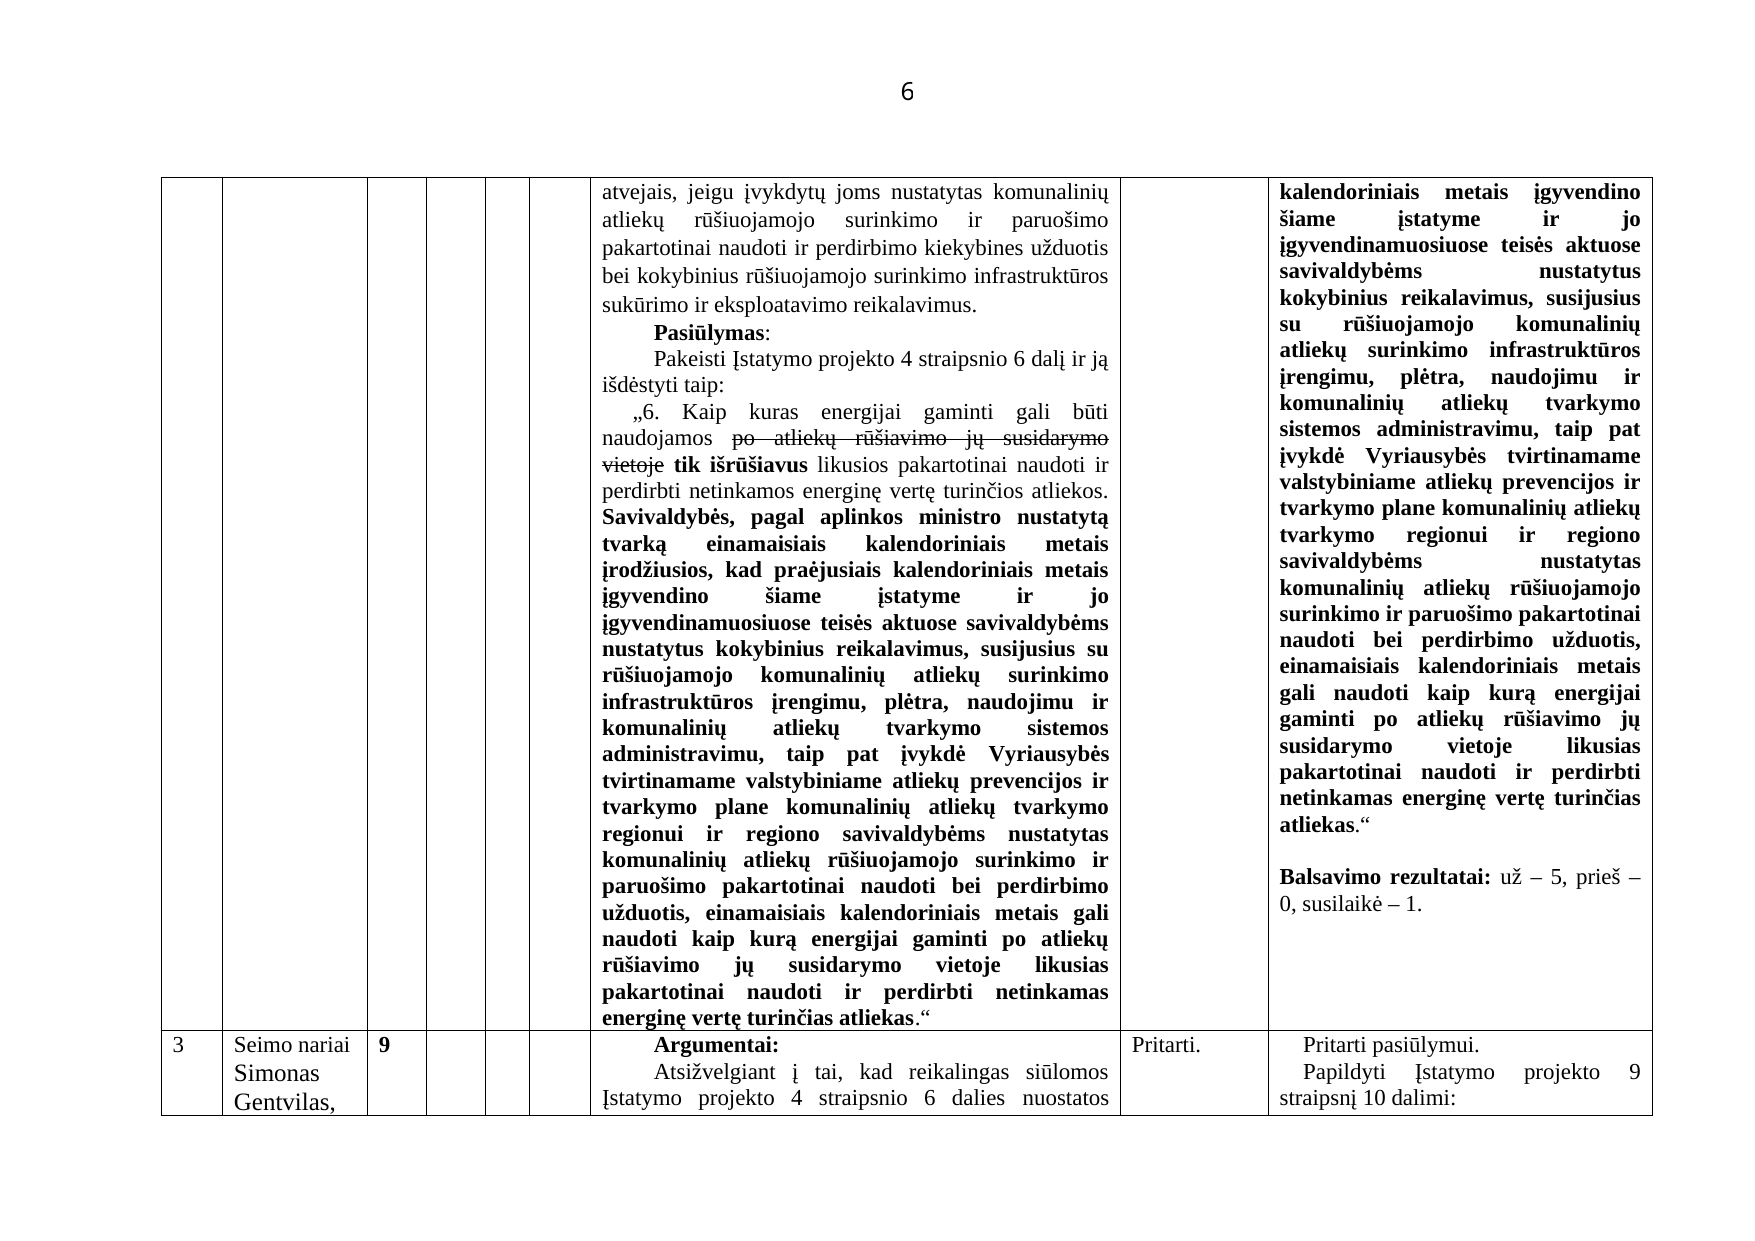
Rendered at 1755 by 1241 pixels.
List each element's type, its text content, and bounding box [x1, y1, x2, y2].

table_cell 3 [162, 1031, 222, 1115]
table_cell [368, 178, 426, 1030]
table_cell [530, 178, 590, 1030]
table_cell Pritarti pasiūlymui. Papildyti Įstatymo projekto 9 straipsnį 10 dalimi: [1269, 1031, 1652, 1115]
table_cell 9 [368, 1031, 426, 1115]
table_cell atvejais, jeigu įvykdytų joms nustatytas komunalinių atliekų rūšiuojamojo surinkimo ir paruošimo pakartotinai naudoti ir perdirbimo kiekybines užduotis bei kokybinius rūšiuojamojo surinkimo infrastruktūros sukūrimo ir eksploatavimo reikalavimus. Pasiūlymas: Pakeisti Įstatymo projekto 4 straipsnio 6 dalį ir ją išdėstyti taip: „6. Kaip kuras energijai gaminti gali būti naudojamos po atliekų rūšiavimo jų susidarymo vietoje tik išrūšiavus likusios pakartotinai naudoti ir perdirbti netinkamos energinę vertę turinčios atliekos. Savivaldybės, pagal aplinkos ministro nustatytą tvarką einamaisiais kalendoriniais metais įrodžiusios, kad praėjusiais kalendoriniais metais įgyvendino šiame įstatyme ir jo įgyvendinamuosiuose teisės aktuose savivaldybėms nustatytus kokybinius reikalavimus, susijusius su rūšiuojamojo komunalinių atliekų surinkimo infrastruktūros įrengimu, plėtra, naudojimu ir komunalinių atliekų tvarkymo sistemos administravimu, taip pat įvykdė Vyriausybės tvirtinamame valstybiniame atliekų prevencijos ir tvarkymo plane komunalinių atliekų tvarkymo regionui ir regiono savivaldybėms nustatytas komunalinių atliekų rūšiuojamojo surinkimo ir paruošimo pakartotinai naudoti bei perdirbimo užduotis, einamaisiais kalendoriniais metais gali naudoti kaip kurą energijai gaminti po atliekų rūšiavimo jų susidarymo vietoje likusias pakartotinai naudoti ir perdirbti netinkamas energinę vertę turinčias atliekas.“ [591, 178, 1120, 1030]
table_cell [1121, 178, 1268, 1030]
table_cell [530, 1031, 590, 1115]
table_cell [427, 178, 485, 1030]
table_cell [486, 178, 529, 1030]
table_cell [427, 1031, 485, 1115]
table_cell kalendoriniais metais įgyvendino šiame įstatyme ir jo įgyvendinamuosiuose teisės aktuose savivaldybėms nustatytus kokybinius reikalavimus, susijusius su rūšiuojamojo komunalinių atliekų surinkimo infrastruktūros įrengimu, plėtra, naudojimu ir komunalinių atliekų tvarkymo sistemos administravimu, taip pat įvykdė Vyriausybės tvirtinamame valstybiniame atliekų prevencijos ir tvarkymo plane komunalinių atliekų tvarkymo regionui ir regiono savivaldybėms nustatytas komunalinių atliekų rūšiuojamojo surinkimo ir paruošimo pakartotinai naudoti bei perdirbimo užduotis, einamaisiais kalendoriniais metais gali naudoti kaip kurą energijai gaminti po atliekų rūšiavimo jų susidarymo vietoje likusias pakartotinai naudoti ir perdirbti netinkamas energinę vertę turinčias atliekas.“ Balsavimo rezultatai: už – 5, prieš – 0, susilaikė – 1. [1269, 178, 1652, 1030]
table_cell Pritarti. [1121, 1031, 1268, 1115]
table_cell [486, 1031, 529, 1115]
table_cell [162, 178, 222, 1030]
table_cell Argumentai: Atsižvelgiant į tai, kad reikalingas siūlomos Įstatymo projekto 4 straipsnio 6 dalies nuostatos [591, 1031, 1120, 1115]
table_cell Seimo nariai Simonas Gentvilas, [223, 1031, 367, 1115]
table_cell [223, 178, 367, 1030]
